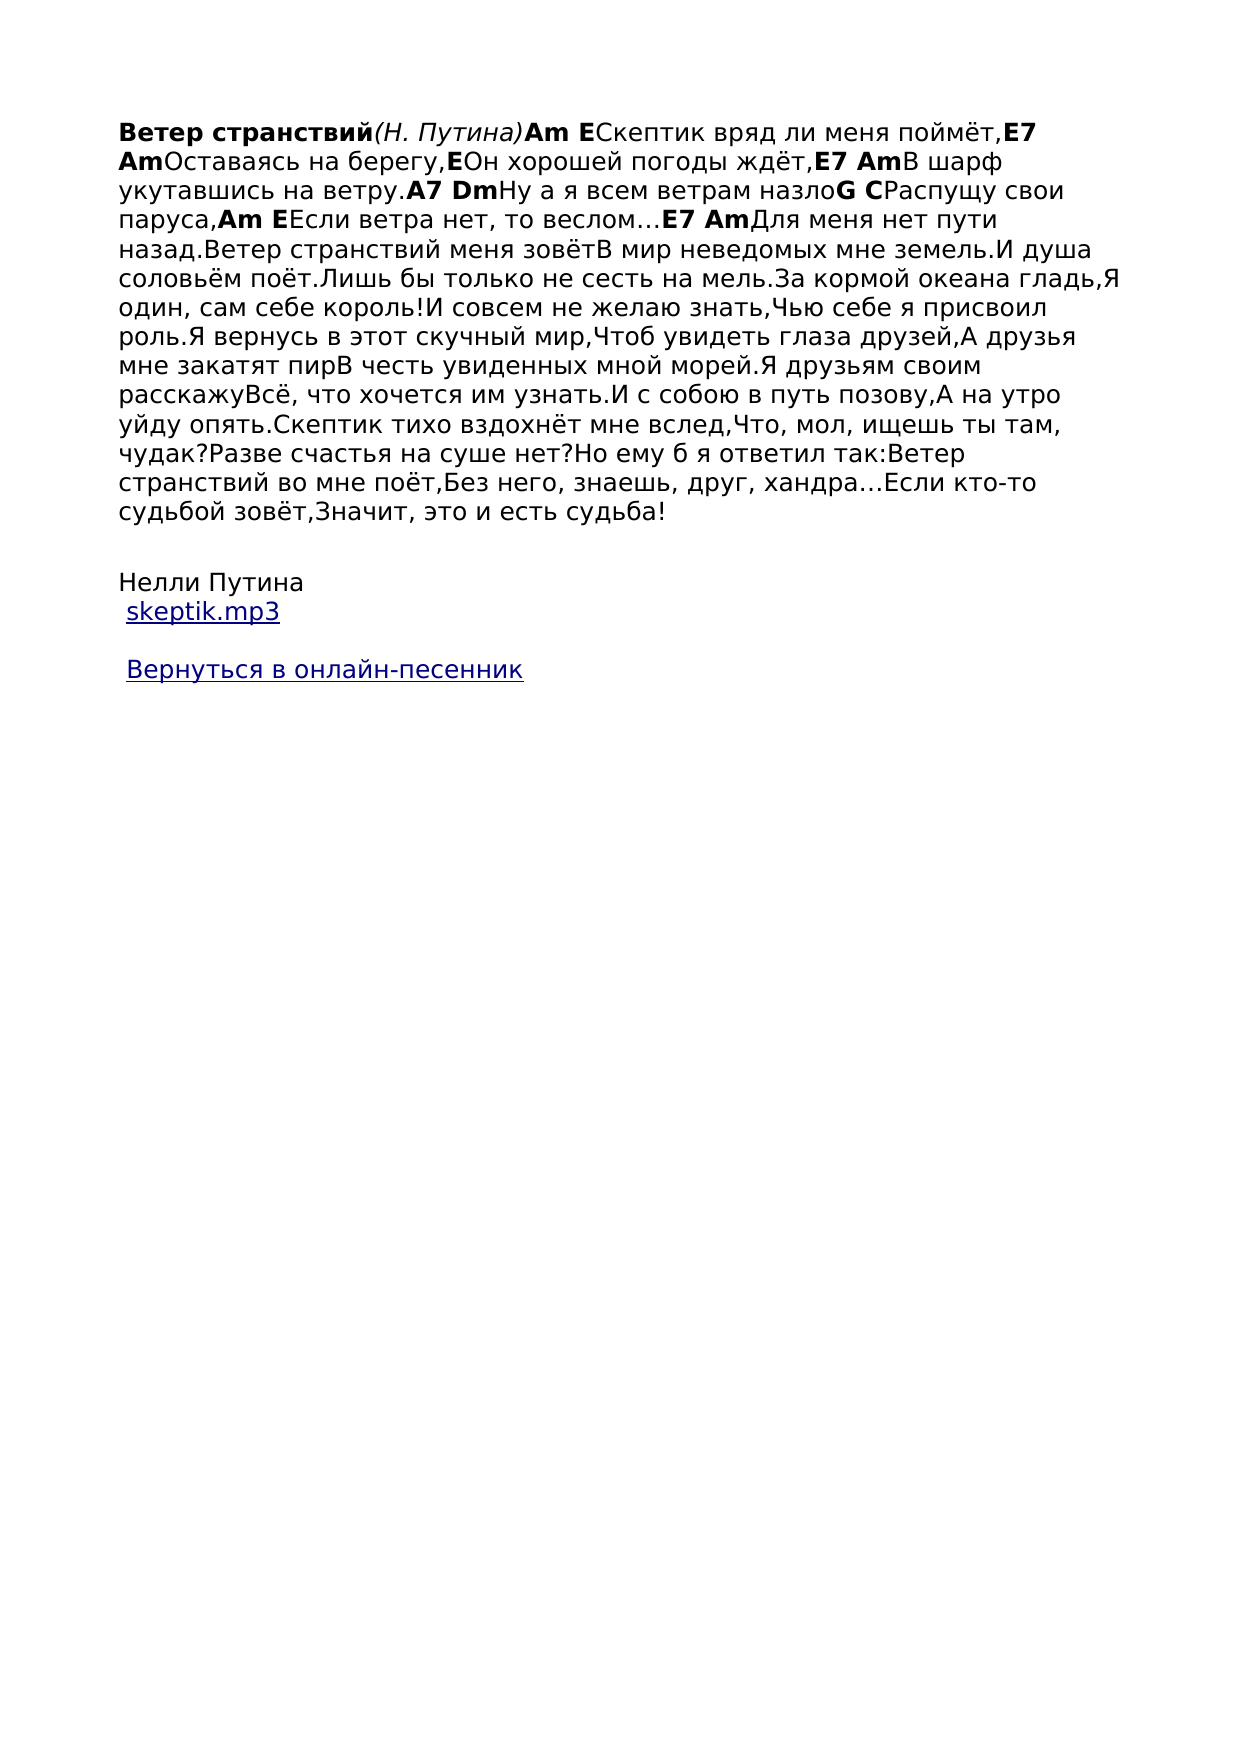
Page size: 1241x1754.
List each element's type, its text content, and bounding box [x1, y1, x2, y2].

text Ветер странствий(Н. Путина)Am EСкептик вряд ли меня поймёт,E7 AmОставаясь на берегу,EОн хорошей погоды ждёт,E7 AmВ шарф укутавшись на ветру.A7 DmНу а я всем ветрам назлоG CРаспущу свои паруса,Am EЕсли ветра нет, то веслом…E7 AmДля меня нет пути назад.Ветер странствий меня зовётВ мир неведомых мне земель.И душа соловьём поёт.Лишь бы только не сесть на мель.За кормой океана гладь,Я один, сам себе король!И совсем не желаю знать,Чью себе я присвоил роль.Я вернусь в этот скучный мир,Чтоб увидеть глаза друзей,А друзья мне закатят пирВ честь увиденных мной морей.Я друзьям своим расскажуВсё, что хочется им узнать.И с собою в путь позову,А на утро уйду опять.Скептик тихо вздохнёт мне вслед,Что, мол, ищешь ты там, чудак?Разве счастья на суше нет?Но ему б я ответил так:Ветер странствий во мне поёт,Без него, знаешь, друг, хандра…Если кто-то судьбой зовёт,Значит, это и есть судьба! [118, 118, 1122, 556]
text Нелли Путина skeptik.mp3 Вернуться в онлайн-песенник [118, 568, 1122, 685]
